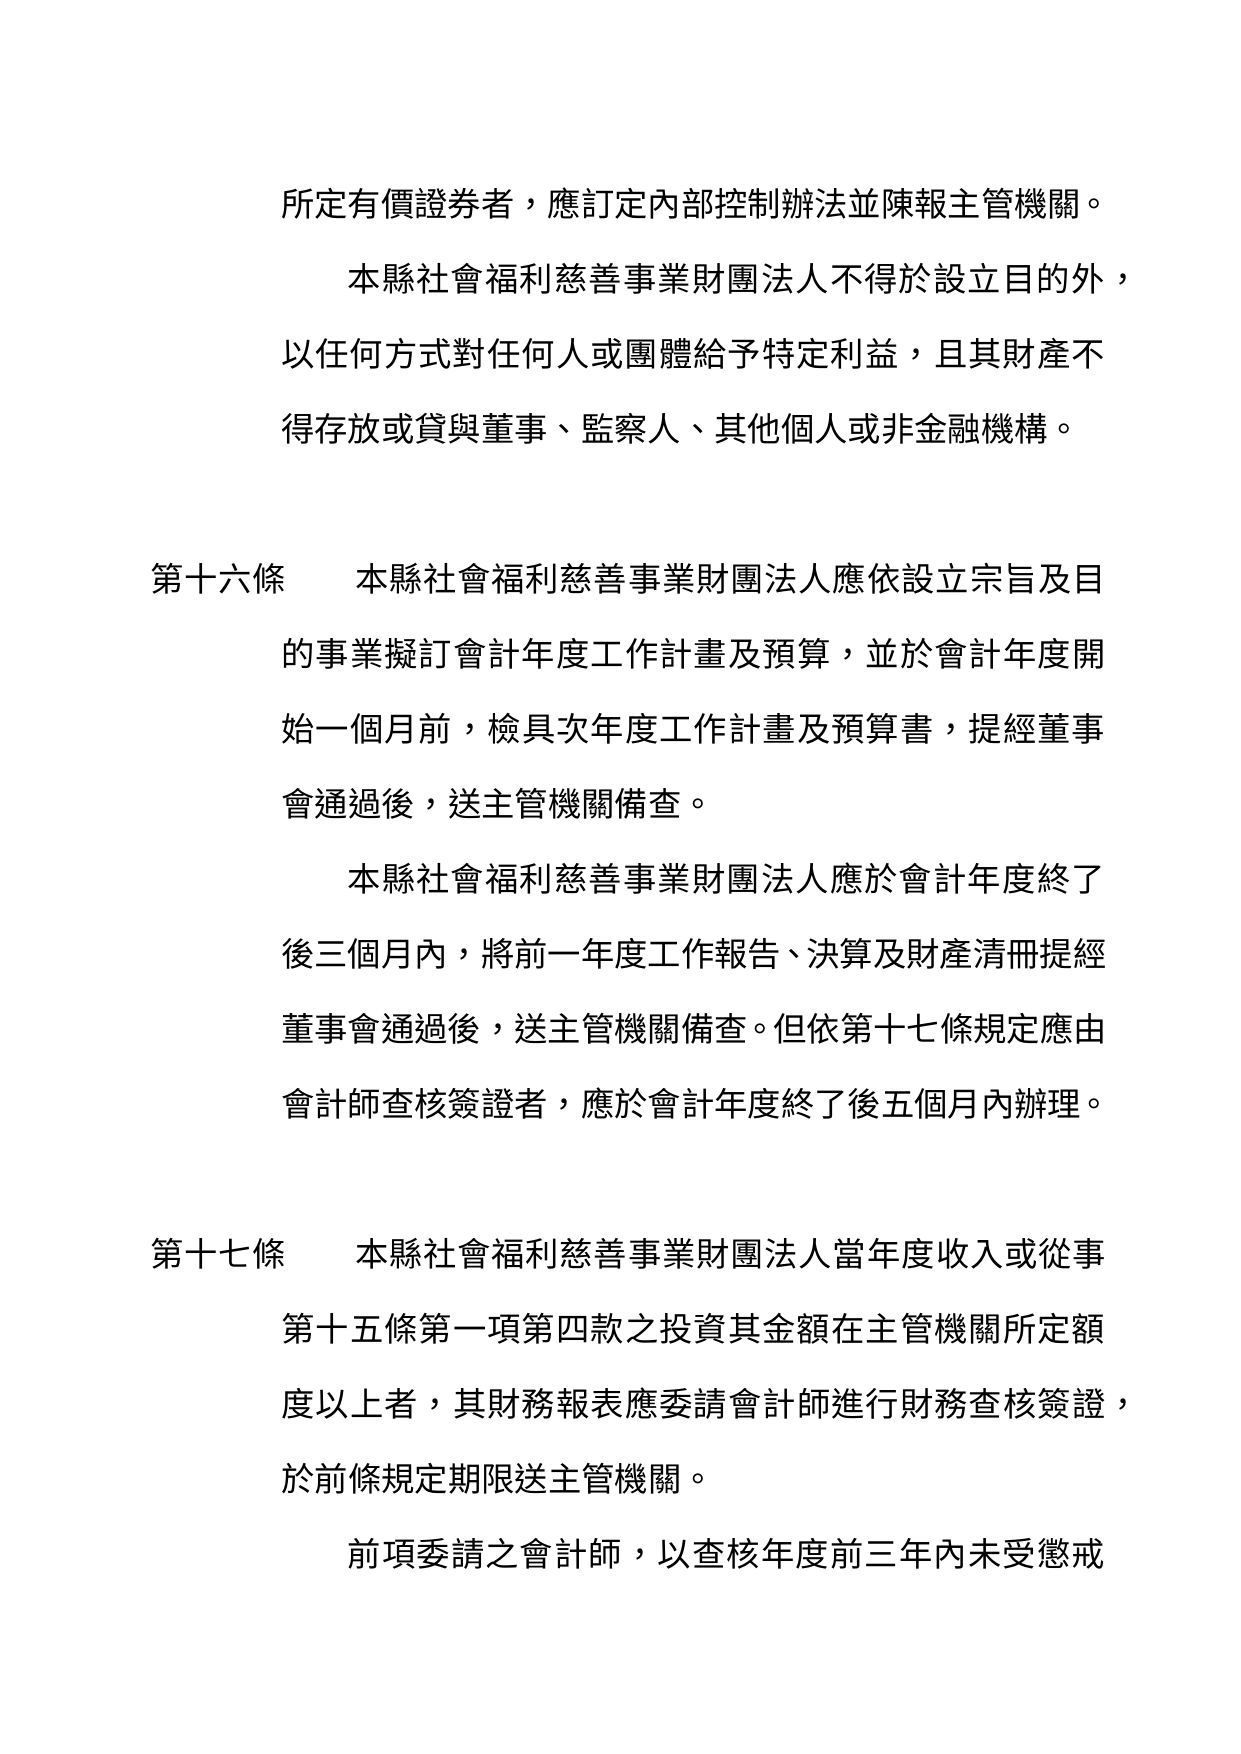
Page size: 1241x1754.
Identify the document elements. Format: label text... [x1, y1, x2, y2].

text 本縣社會福利慈善事業財團法人不得於設立目的外，以任何方式對任何人或團體給予特定利益，且其財產不得存放或貸與董事、監察人、其他個人或非金融機構。 [281, 239, 1106, 464]
text 本縣社會福利慈善事業財團法人投資第一項第四款所定有價證券者，應訂定內部控制辦法並陳報主管機關。 [281, 164, 1106, 239]
text 本縣社會福利慈善事業財團法人應於會計年度終了後三個月內，將前一年度工作報告、決算及財產清冊提經董事會通過後，送主管機關備查。但依第十七條規定應由會計師查核簽證者，應於會計年度終了後五個月內辦理。 [281, 839, 1106, 1139]
text 第十六條 本縣社會福利慈善事業財團法人應依設立宗旨及目的事業擬訂會計年度工作計畫及預算，並於會計年度開始一個月前，檢具次年度工作計畫及預算書，提經董事會通過後，送主管機關備查。 [150, 539, 1106, 839]
text 第十七條 本縣社會福利慈善事業財團法人當年度收入或從事第十五條第一項第四款之投資其金額在主管機關所定額度以上者，其財務報表應委請會計師進行財務查核簽證，於前條規定期限送主管機關。 [150, 1214, 1106, 1514]
text 前項委請之會計師，以查核年度前三年內未受懲戒 [281, 1514, 1106, 1589]
